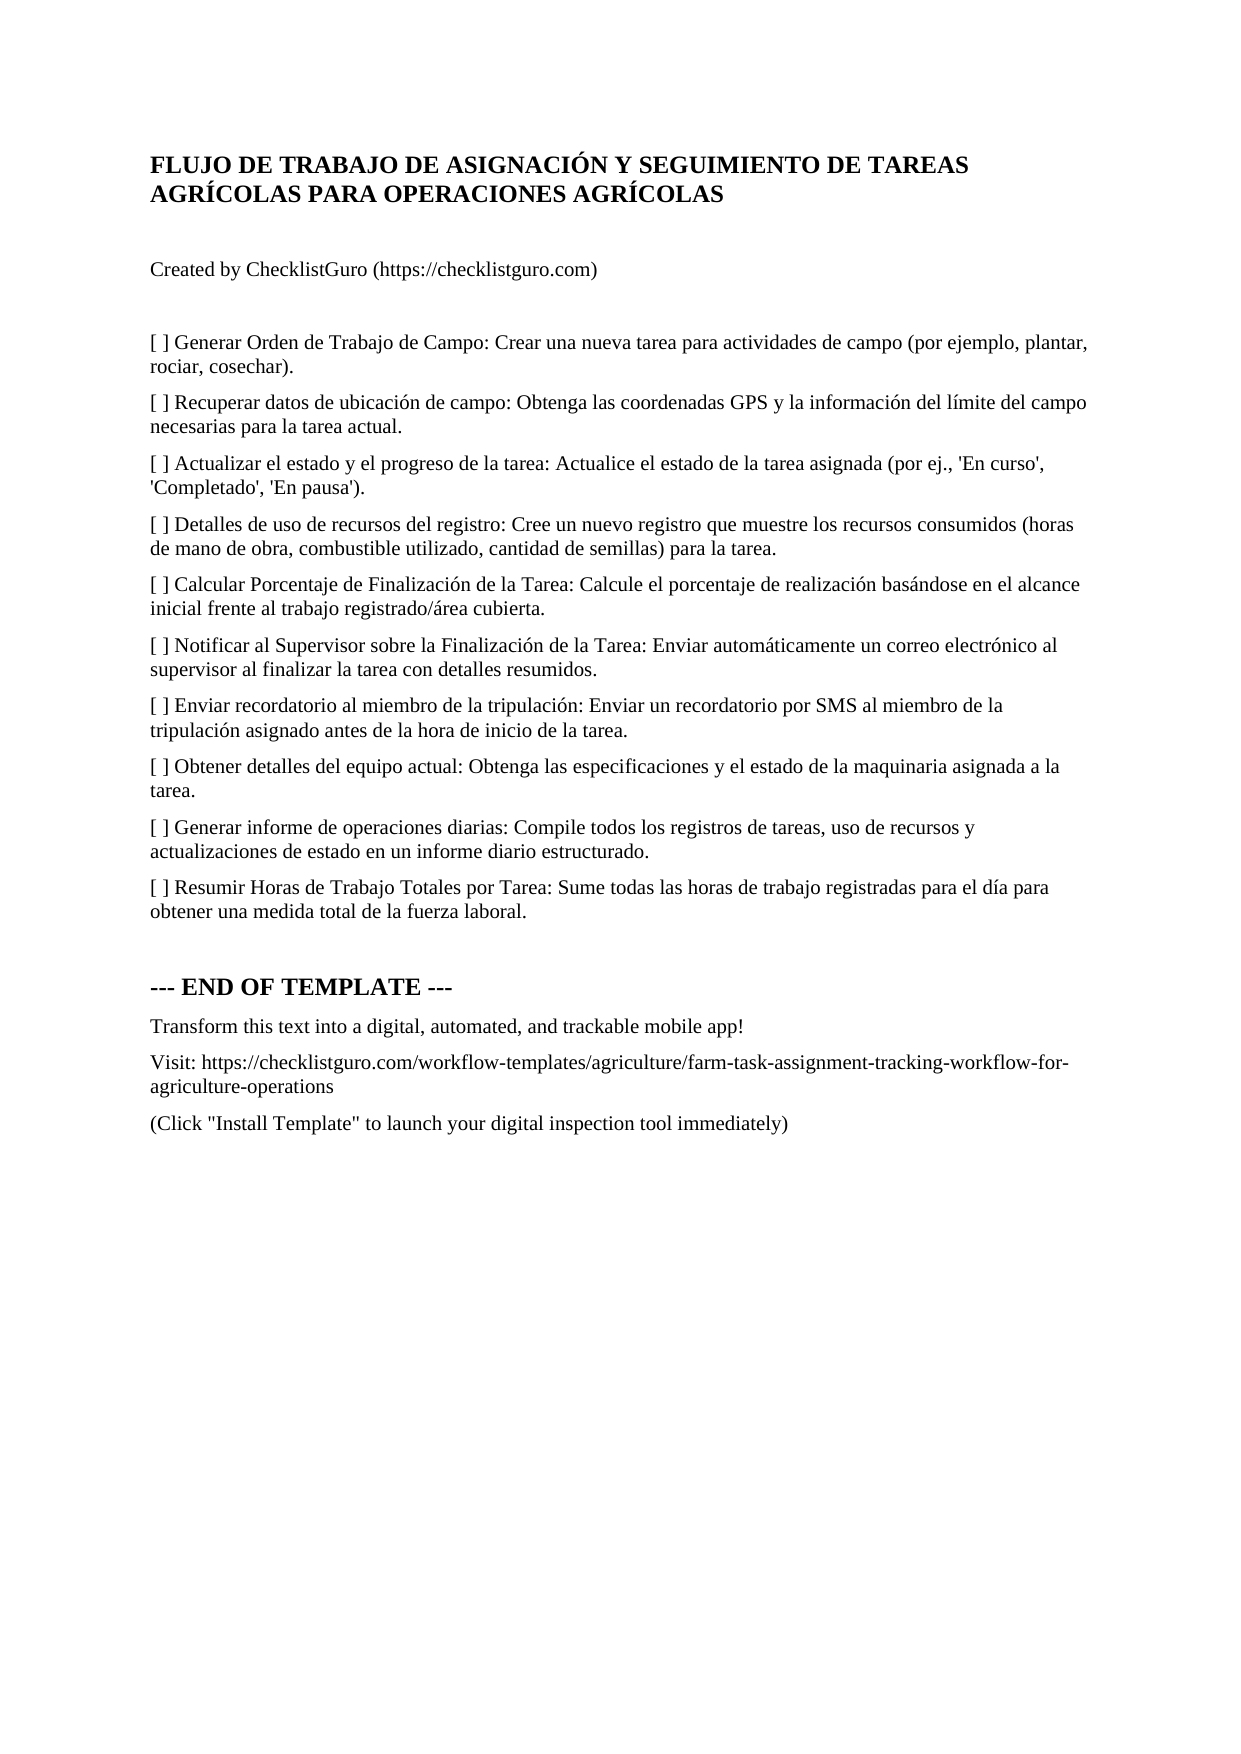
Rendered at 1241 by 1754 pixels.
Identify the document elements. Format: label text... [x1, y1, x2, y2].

text [ ] Calcular Porcentaje de Finalización de la Tarea: Calcule el porcentaje de realización basándose en el alcance inicial frente al trabajo registrado/área cubierta. [150, 572, 1090, 620]
text [ ] Actualizar el estado y el progreso de la tarea: Actualice el estado de la tarea asignada (por ej., 'En curso', 'Completado', 'En pausa'). [150, 451, 1090, 499]
text Visit: https://checklistguro.com/workflow-templates/agriculture/farm-task-assignment-tracking-workflow-for-agriculture-operations [150, 1050, 1090, 1098]
text Transform this text into a digital, automated, and trackable mobile app! [150, 1014, 1090, 1038]
text (Click "Install Template" to launch your digital inspection tool immediately) [150, 1111, 1090, 1135]
text [ ] Notificar al Supervisor sobre la Finalización de la Tarea: Enviar automáticamente un correo electrónico al supervisor al finalizar la tarea con detalles resumidos. [150, 633, 1090, 681]
text FLUJO DE TRABAJO DE ASIGNACIÓN Y SEGUIMIENTO DE TAREAS AGRÍCOLAS PARA OPERACIONES AGRÍCOLAS [150, 150, 1090, 207]
text --- END OF TEMPLATE --- [150, 972, 1090, 1001]
text [ ] Obtener detalles del equipo actual: Obtenga las especificaciones y el estado de la maquinaria asignada a la tarea. [150, 754, 1090, 802]
text [ ] Detalles de uso de recursos del registro: Cree un nuevo registro que muestre los recursos consumidos (horas de mano de obra, combustible utilizado, cantidad de semillas) para la tarea. [150, 512, 1090, 560]
text [ ] Generar Orden de Trabajo de Campo: Crear una nueva tarea para actividades de campo (por ejemplo, plantar, rociar, cosechar). [150, 330, 1090, 378]
text [ ] Resumir Horas de Trabajo Totales por Tarea: Sume todas las horas de trabajo registradas para el día para obtener una medida total de la fuerza laboral. [150, 875, 1090, 923]
text [ ] Recuperar datos de ubicación de campo: Obtenga las coordenadas GPS y la información del límite del campo necesarias para la tarea actual. [150, 390, 1090, 438]
text Created by ChecklistGuro (https://checklistguro.com) [150, 257, 1090, 281]
text [ ] Enviar recordatorio al miembro de la tripulación: Enviar un recordatorio por SMS al miembro de la tripulación asignado antes de la hora de inicio de la tarea. [150, 693, 1090, 742]
text [ ] Generar informe de operaciones diarias: Compile todos los registros de tareas, uso de recursos y actualizaciones de estado en un informe diario estructurado. [150, 815, 1090, 863]
